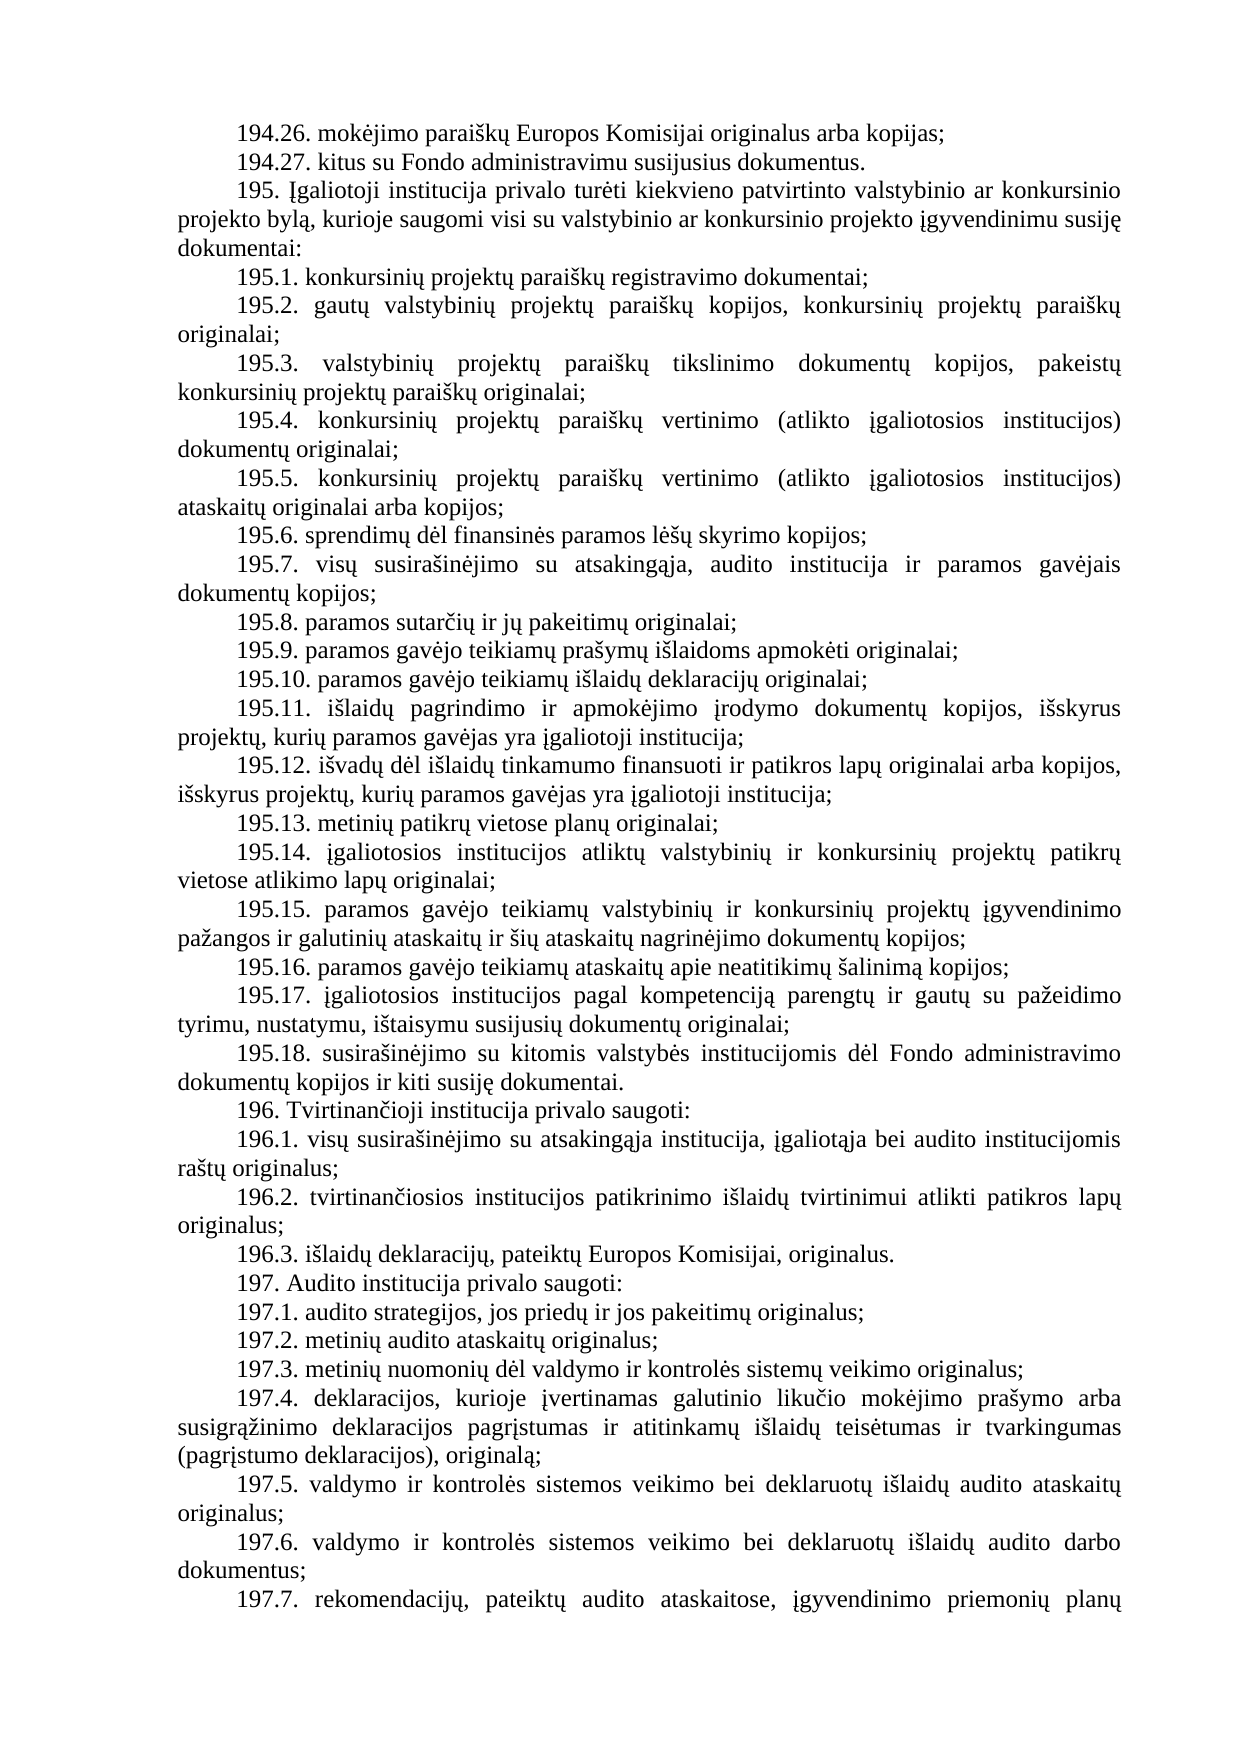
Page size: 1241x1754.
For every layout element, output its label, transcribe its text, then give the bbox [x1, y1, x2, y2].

text 196.2. tvirtinančiosios institucijos patikrinimo išlaidų tvirtinimui atlikti patikros lapų originalus; [177, 1182, 1122, 1239]
text 195.3. valstybinių projektų paraiškų tikslinimo dokumentų kopijos, pakeistų konkursinių projektų paraiškų originalai; [177, 348, 1122, 406]
text 196.1. visų susirašinėjimo su atsakingąja institucija, įgaliotąja bei audito institucijomis raštų originalus; [177, 1124, 1122, 1182]
text 195.14. įgaliotosios institucijos atliktų valstybinių ir konkursinių projektų patikrų vietose atlikimo lapų originalai; [177, 837, 1122, 894]
text 197.7. rekomendacijų, pateiktų audito ataskaitose, įgyvendinimo priemonių planų [177, 1584, 1122, 1613]
text 194.27. kitus su Fondo administravimu susijusius dokumentus. [177, 147, 1122, 176]
text 195.6. sprendimų dėl finansinės paramos lėšų skyrimo kopijos; [177, 521, 1122, 549]
text 197.6. valdymo ir kontrolės sistemos veikimo bei deklaruotų išlaidų audito darbo dokumentus; [177, 1527, 1122, 1584]
text 195. Įgaliotoji institucija privalo turėti kiekvieno patvirtinto valstybinio ar konkursinio projekto bylą, kurioje saugomi visi su valstybinio ar konkursinio projekto įgyvendinimu susiję dokumentai: [177, 176, 1122, 262]
text 195.10. paramos gavėjo teikiamų išlaidų deklaracijų originalai; [177, 664, 1122, 693]
text 195.17. įgaliotosios institucijos pagal kompetenciją parengtų ir gautų su pažeidimo tyrimu, nustatymu, ištaisymu susijusių dokumentų originalai; [177, 981, 1122, 1038]
text 197.5. valdymo ir kontrolės sistemos veikimo bei deklaruotų išlaidų audito ataskaitų originalus; [177, 1469, 1122, 1527]
text 195.13. metinių patikrų vietose planų originalai; [177, 808, 1122, 837]
text 197.1. audito strategijos, jos priedų ir jos pakeitimų originalus; [177, 1297, 1122, 1326]
text 195.2. gautų valstybinių projektų paraiškų kopijos, konkursinių projektų paraiškų originalai; [177, 291, 1122, 348]
text 195.12. išvadų dėl išlaidų tinkamumo finansuoti ir patikros lapų originalai arba kopijos, išskyrus projektų, kurių paramos gavėjas yra įgaliotoji institucija; [177, 751, 1122, 808]
text 195.11. išlaidų pagrindimo ir apmokėjimo įrodymo dokumentų kopijos, išskyrus projektų, kurių paramos gavėjas yra įgaliotoji institucija; [177, 693, 1122, 751]
text 196. Tvirtinančioji institucija privalo saugoti: [177, 1096, 1122, 1124]
text 197.4. deklaracijos, kurioje įvertinamas galutinio likučio mokėjimo prašymo arba susigrąžinimo deklaracijos pagrįstumas ir atitinkamų išlaidų teisėtumas ir tvarkingumas (pagrįstumo deklaracijos), originalą; [177, 1383, 1122, 1469]
text 197.2. metinių audito ataskaitų originalus; [177, 1326, 1122, 1354]
text 195.16. paramos gavėjo teikiamų ataskaitų apie neatitikimų šalinimą kopijos; [177, 952, 1122, 981]
text 195.5. konkursinių projektų paraiškų vertinimo (atlikto įgaliotosios institucijos) ataskaitų originalai arba kopijos; [177, 463, 1122, 521]
text 195.9. paramos gavėjo teikiamų prašymų išlaidoms apmokėti originalai; [177, 636, 1122, 664]
text 195.7. visų susirašinėjimo su atsakingąja, audito institucija ir paramos gavėjais dokumentų kopijos; [177, 549, 1122, 607]
text 196.3. išlaidų deklaracijų, pateiktų Europos Komisijai, originalus. [177, 1239, 1122, 1268]
text 195.18. susirašinėjimo su kitomis valstybės institucijomis dėl Fondo administravimo dokumentų kopijos ir kiti susiję dokumentai. [177, 1038, 1122, 1096]
text 194.26. mokėjimo paraiškų Europos Komisijai originalus arba kopijas; [177, 118, 1122, 147]
text 197.3. metinių nuomonių dėl valdymo ir kontrolės sistemų veikimo originalus; [177, 1354, 1122, 1383]
text 197. Audito institucija privalo saugoti: [177, 1268, 1122, 1297]
text 195.8. paramos sutarčių ir jų pakeitimų originalai; [177, 607, 1122, 636]
text 195.4. konkursinių projektų paraiškų vertinimo (atlikto įgaliotosios institucijos) dokumentų originalai; [177, 406, 1122, 463]
text 195.1. konkursinių projektų paraiškų registravimo dokumentai; [177, 262, 1122, 291]
text 195.15. paramos gavėjo teikiamų valstybinių ir konkursinių projektų įgyvendinimo pažangos ir galutinių ataskaitų ir šių ataskaitų nagrinėjimo dokumentų kopijos; [177, 894, 1122, 952]
